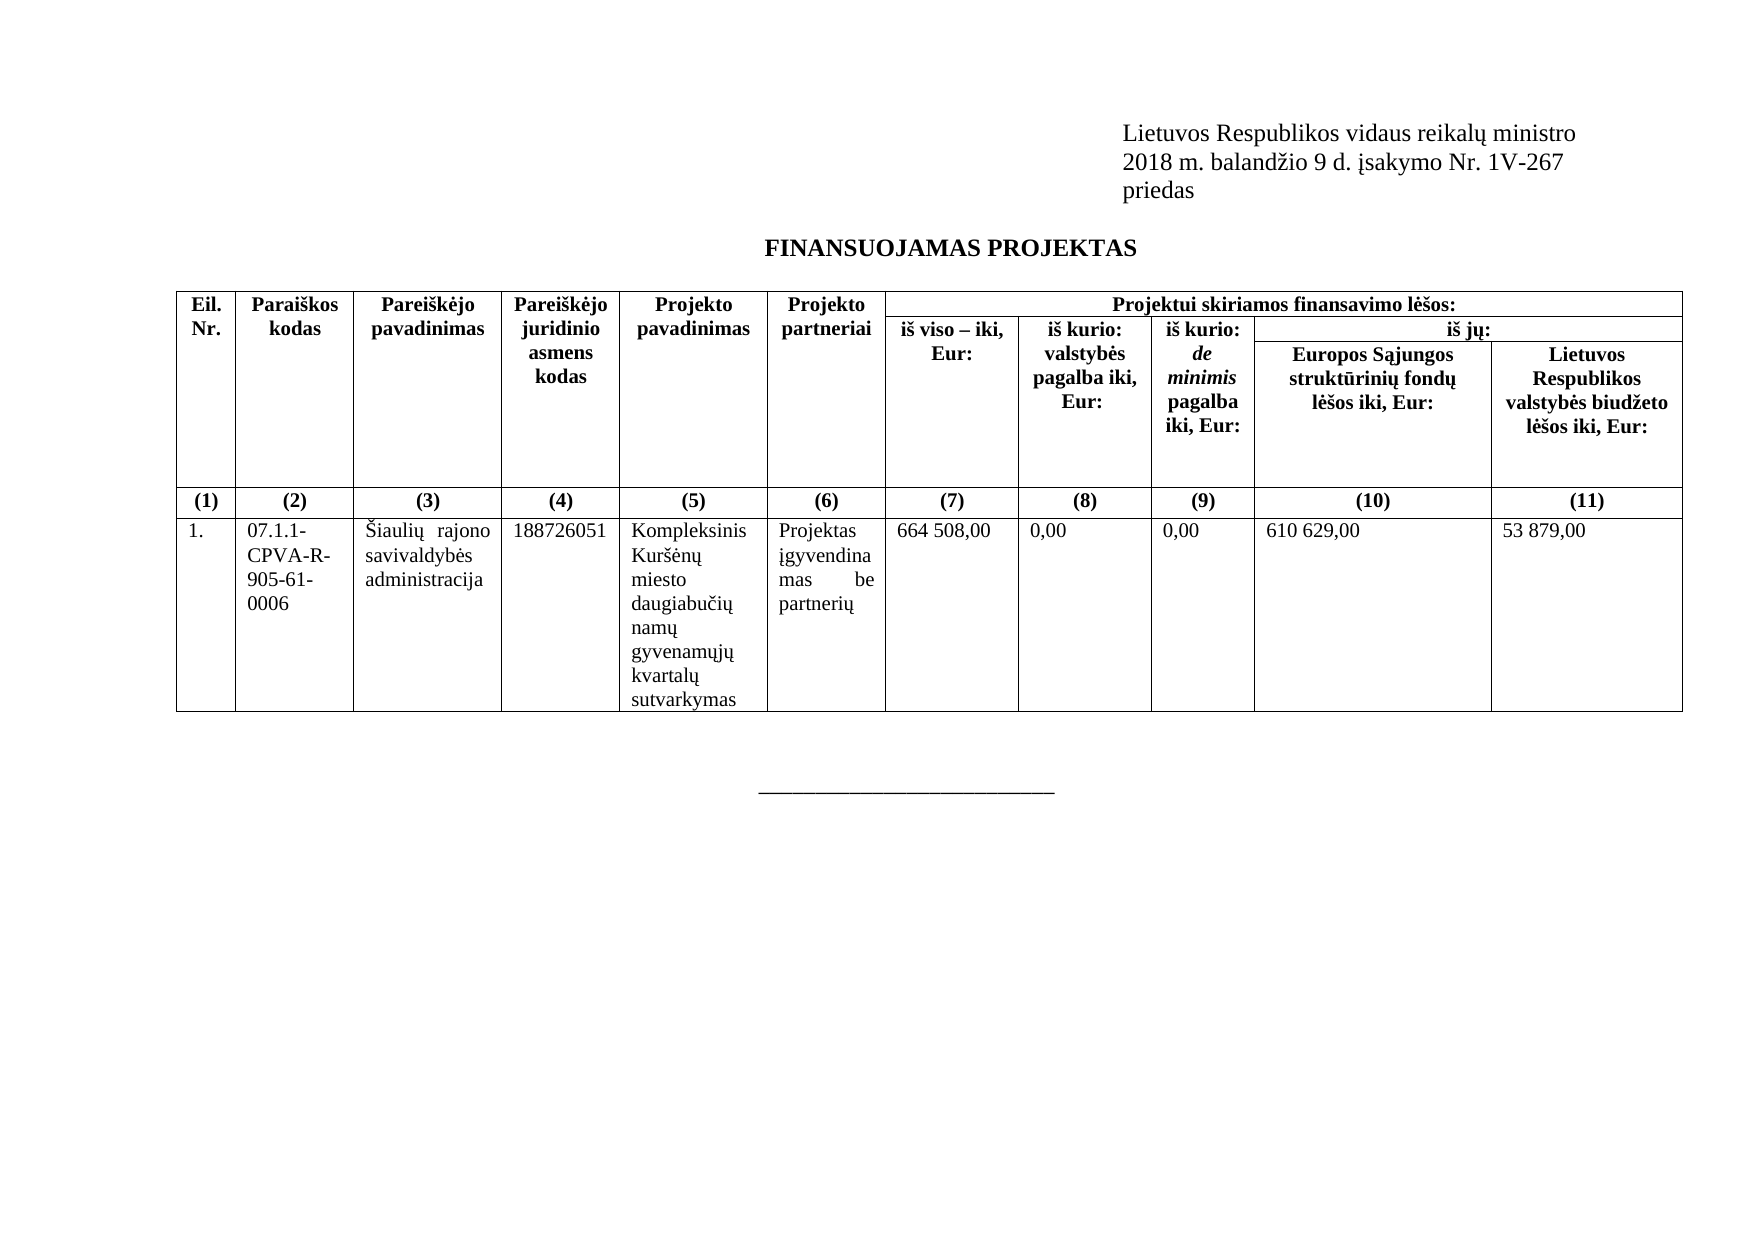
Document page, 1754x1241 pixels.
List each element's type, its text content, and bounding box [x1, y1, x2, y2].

table_cell 188726051 [502, 519, 619, 711]
table_cell 53 879,00 [1492, 519, 1682, 711]
table_cell Europos Sąjungos struktūrinių fondų lėšos iki, Eur: [1255, 342, 1491, 487]
table_cell (5) [620, 488, 767, 517]
table_cell 664 508,00 [886, 519, 1018, 711]
table_cell (7) [886, 488, 1018, 517]
table_cell iš jų: [1255, 317, 1682, 341]
table_header Pareiškėjo juridinio asmens kodas [502, 292, 619, 487]
table_cell Lietuvos Respublikos valstybės biudžeto lėšos iki, Eur: [1492, 342, 1682, 487]
text 2018 m. balandžio 9 d. įsakymo Nr. 1V-267 [1122, 147, 1636, 176]
table_cell 0,00 [1019, 519, 1151, 711]
table_cell 610 629,00 [1255, 519, 1491, 711]
text FINANSUOJAMAS PROJEKTAS [177, 233, 1636, 262]
table_cell (1) [177, 488, 235, 517]
table_header Projekto partneriai [768, 292, 885, 487]
table_header Projekto pavadinimas [620, 292, 767, 487]
table_cell (8) [1019, 488, 1151, 517]
table_header Eil. Nr. [177, 292, 235, 487]
table_cell iš kurio: valstybės pagalba iki, Eur: [1019, 317, 1151, 487]
table_header Paraiškos kodas [236, 292, 353, 487]
text __________________________ [177, 769, 1636, 797]
table_cell iš kurio: de minimis pagalba iki, Eur: [1152, 317, 1254, 487]
text priedas [1122, 176, 1636, 204]
text Lietuvos Respublikos vidaus reikalų ministro [1122, 118, 1636, 147]
table_header Projektui skiriamos finansavimo lėšos: [886, 292, 1682, 316]
table_cell (10) [1255, 488, 1491, 517]
table_cell (11) [1492, 488, 1682, 517]
table_cell (4) [502, 488, 619, 517]
table_cell Kompleksinis Kuršėnų miesto daugiabučių namų gyvenamųjų kvartalų sutvarkymas [620, 519, 767, 711]
table_cell (9) [1152, 488, 1254, 517]
table_cell 07.1.1-CPVA-R-905-61-0006 [236, 519, 353, 711]
table_header Pareiškėjo pavadinimas [354, 292, 501, 487]
table_cell Projektas įgyvendinamas be partnerių [768, 519, 885, 711]
table_cell (3) [354, 488, 501, 517]
table_cell 0,00 [1152, 519, 1254, 711]
table_cell Šiaulių rajono savivaldybės administracija [354, 519, 501, 711]
table_cell iš viso – iki, Eur: [886, 317, 1018, 487]
table_cell (2) [236, 488, 353, 517]
table_cell (6) [768, 488, 885, 517]
table_cell 1. [177, 519, 235, 711]
